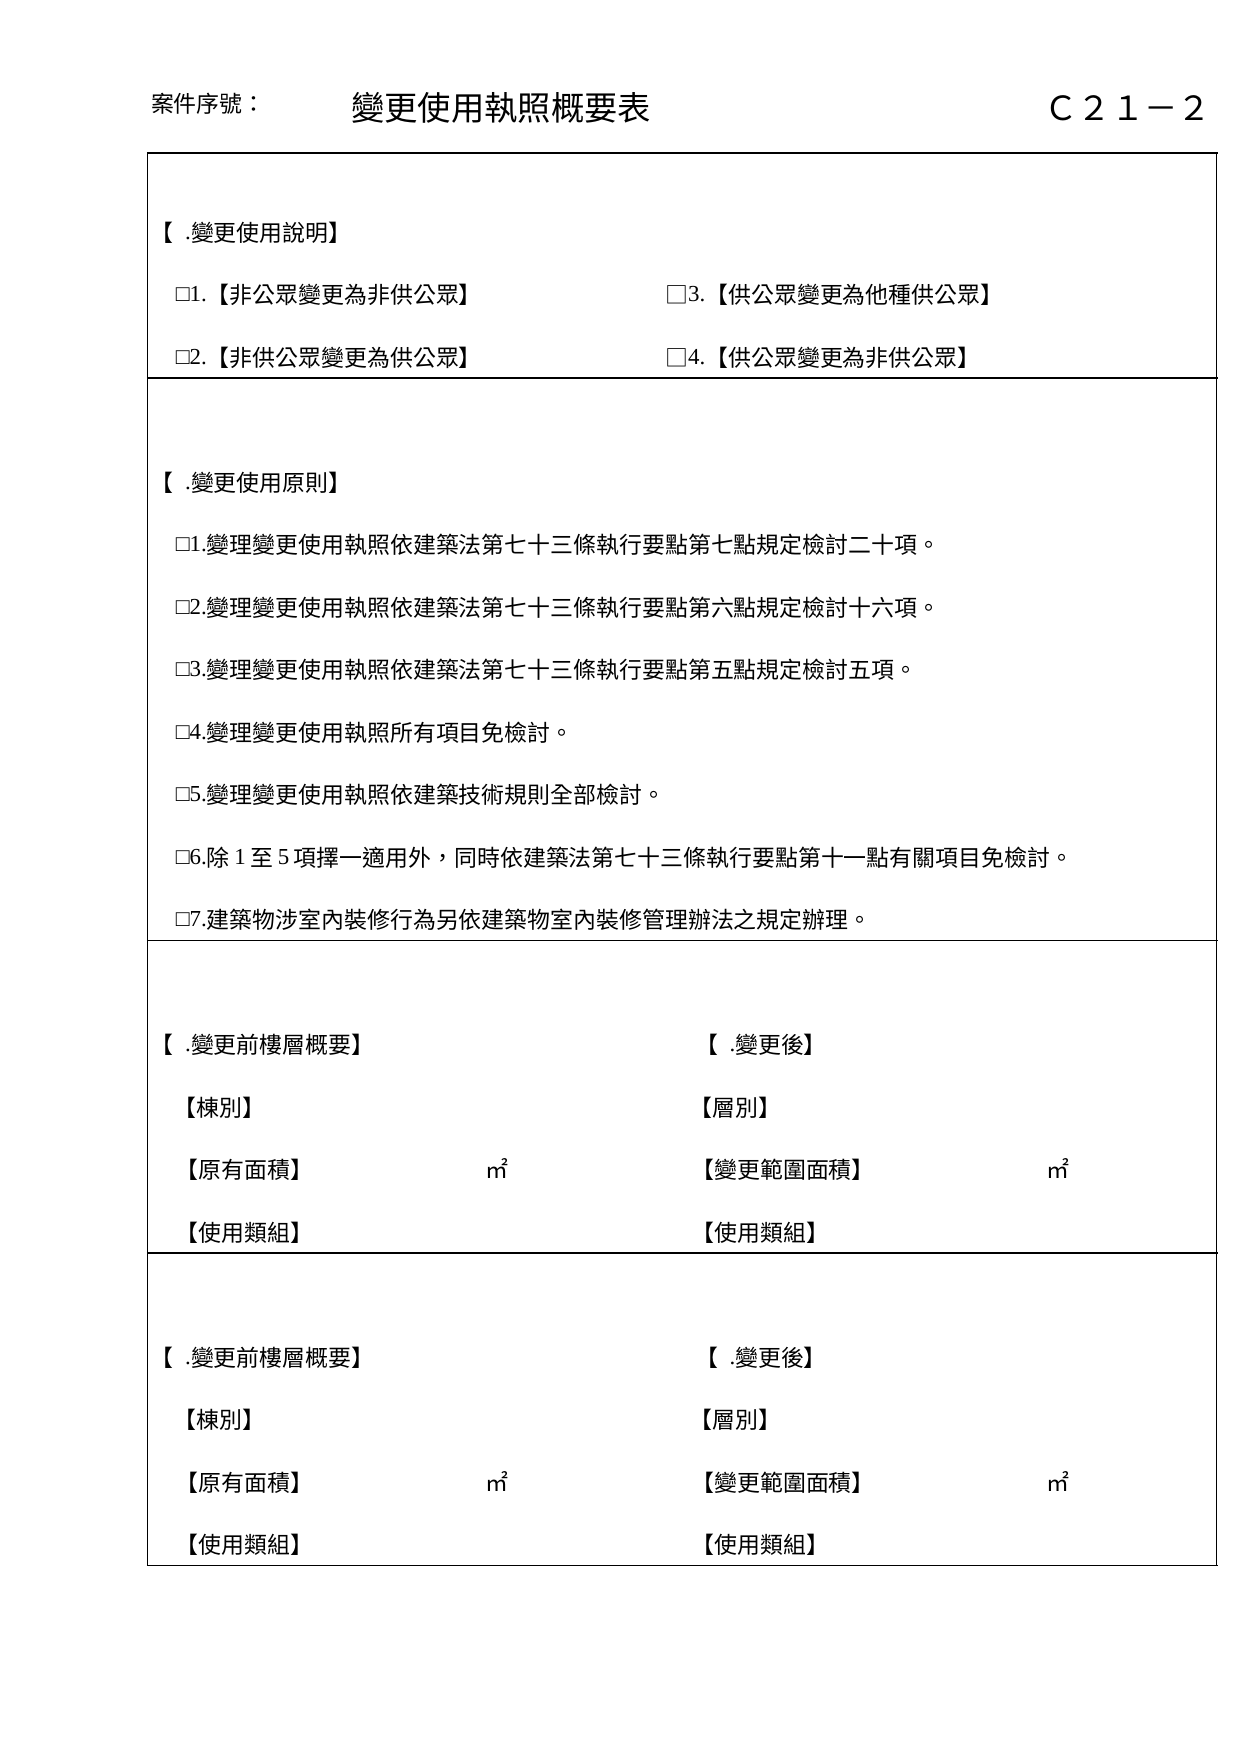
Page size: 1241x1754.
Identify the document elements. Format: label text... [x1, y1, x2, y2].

table_cell 【 .變更前樓層概要】 【 .變更後】 【棟別】 【層別】 【原有面積】 ㎡ 【變更範圍面積】 ㎡ 【使用類組】 【使用類組】 [148, 941, 1216, 1252]
table_header 變更使用執照概要表 [148, 65, 1038, 152]
table_header Ｃ２１－２ [1038, 65, 1217, 152]
table_cell 【 .變更使用說明】 □1.【非公眾變更為非供公眾】 □3.【供公眾變更為他種供公眾】 □2.【非供公眾變更為供公眾】 □4.【供公眾變更為非供公眾】 [148, 154, 1216, 377]
table_cell 【 .變更前樓層概要】 【 .變更後】 【棟別】 【層別】 【原有面積】 ㎡ 【變更範圍面積】 ㎡ 【使用類組】 【使用類組】 [148, 1254, 1216, 1564]
table_cell 【 .變更使用原則】 □1.變理變更使用執照依建築法第七十三條執行要點第七點規定檢討二十項。 □2.變理變更使用執照依建築法第七十三條執行要點第六點規定檢討十六項。 □3.變理變更使用執照依建築法第七十三條執行要點第五點規定檢討五項。 □4.變理變更使用執照所有項目免檢討。 □5.變理變更使用執照依建築技術規則全部檢討。 □6.除1至5項擇一適用外，同時依建築法第七十三條執行要點第十一點有關項目免檢討。 □7.建築物涉室內裝修行為另依建築物室內裝修管理辦法之規定辦理。 [148, 379, 1216, 939]
